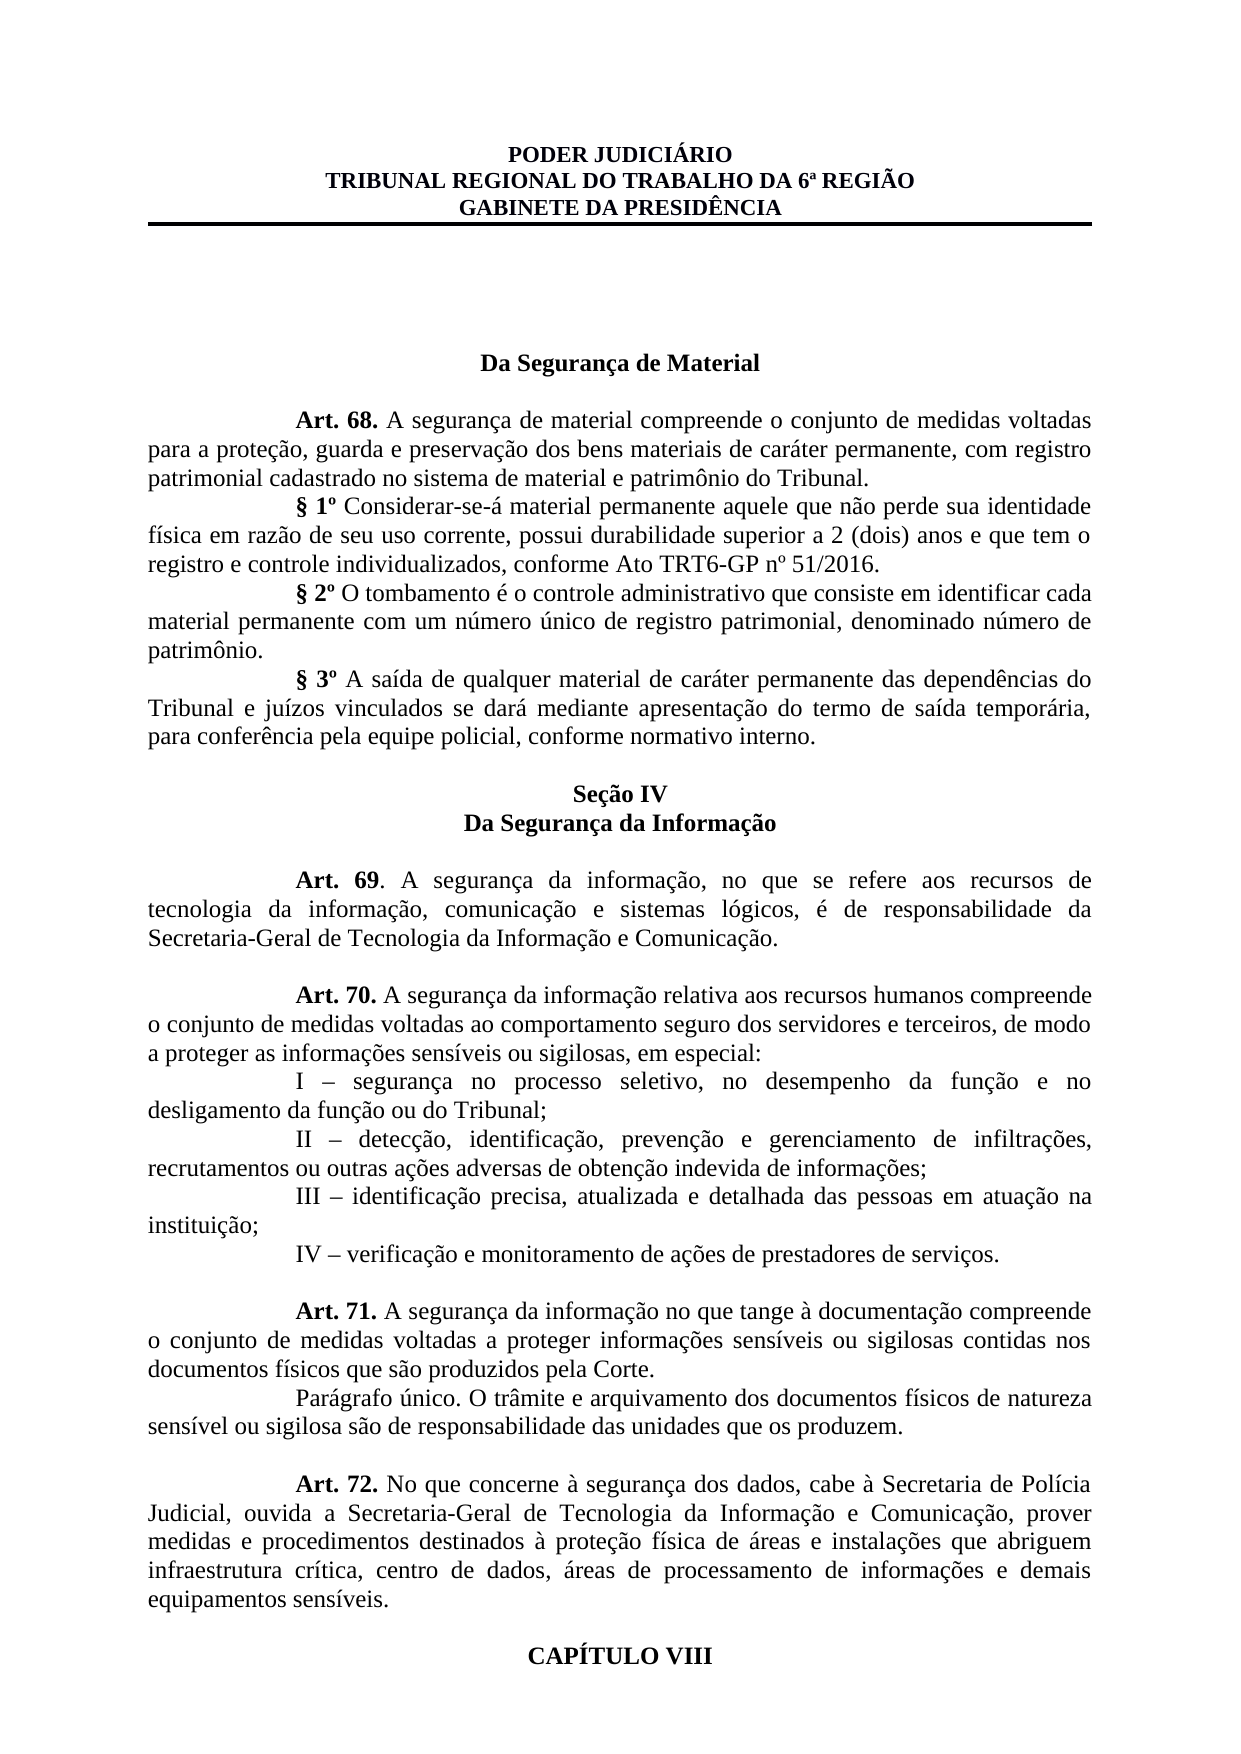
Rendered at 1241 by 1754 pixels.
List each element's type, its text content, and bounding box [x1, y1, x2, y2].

text Da Segurança de Material [148, 348, 1092, 376]
text Art. 70. A segurança da informação relativa aos recursos humanos compreende o conjunto de medidas voltadas ao comportamento seguro dos servidores e terceiros, de modo a proteger as informações sensíveis ou sigilosas, em especial: [148, 980, 1092, 1066]
text III – identificação precisa, atualizada e detalhada das pessoas em atuação na instituição; [148, 1181, 1092, 1239]
text Parágrafo único. O trâmite e arquivamento dos documentos físicos de natureza sensível ou sigilosa são de responsabilidade das unidades que os produzem. [148, 1383, 1092, 1440]
text § 2º O tombamento é o controle administrativo que consiste em identificar cada material permanente com um número único de registro patrimonial, denominado número de patrimônio. [148, 578, 1092, 664]
text Da Segurança da Informação [148, 808, 1092, 836]
text Seção IV [148, 779, 1092, 808]
text II – detecção, identificação, prevenção e gerenciamento de infiltrações, recrutamentos ou outras ações adversas de obtenção indevida de informações; [148, 1124, 1092, 1181]
text Art. 68. A segurança de material compreende o conjunto de medidas voltadas para a proteção, guarda e preservação dos bens materiais de caráter permanente, com registro patrimonial cadastrado no sistema de material e patrimônio do Tribunal. [148, 405, 1092, 491]
text IV – verificação e monitoramento de ações de prestadores de serviços. [148, 1239, 1092, 1268]
text I – segurança no processo seletivo, no desempenho da função e no desligamento da função ou do Tribunal; [148, 1066, 1092, 1124]
text CAPÍTULO VIII [148, 1641, 1092, 1670]
text § 3º A saída de qualquer material de caráter permanente das dependências do Tribunal e juízos vinculados se dará mediante apresentação do termo de saída temporária, para conferência pela equipe policial, conforme normativo interno. [148, 664, 1092, 750]
text § 1º Considerar-se-á material permanente aquele que não perde sua identidade física em razão de seu uso corrente, possui durabilidade superior a 2 (dois) anos e que tem o registro e controle individualizados, conforme Ato TRT6-GP nº 51/2016. [148, 491, 1092, 578]
text Art. 71. A segurança da informação no que tange à documentação compreende o conjunto de medidas voltadas a proteger informações sensíveis ou sigilosas contidas nos documentos físicos que são produzidos pela Corte. [148, 1296, 1092, 1383]
text Art. 69. A segurança da informação, no que se refere aos recursos de tecnologia da informação, comunicação e sistemas lógicos, é de responsabilidade da Secretaria-Geral de Tecnologia da Informação e Comunicação. [148, 865, 1092, 951]
text Art. 72. No que concerne à segurança dos dados, cabe à Secretaria de Polícia Judicial, ouvida a Secretaria-Geral de Tecnologia da Informação e Comunicação, prover medidas e procedimentos destinados à proteção física de áreas e instalações que abriguem infraestrutura crítica, centro de dados, áreas de processamento de informações e demais equipamentos sensíveis. [148, 1469, 1092, 1613]
